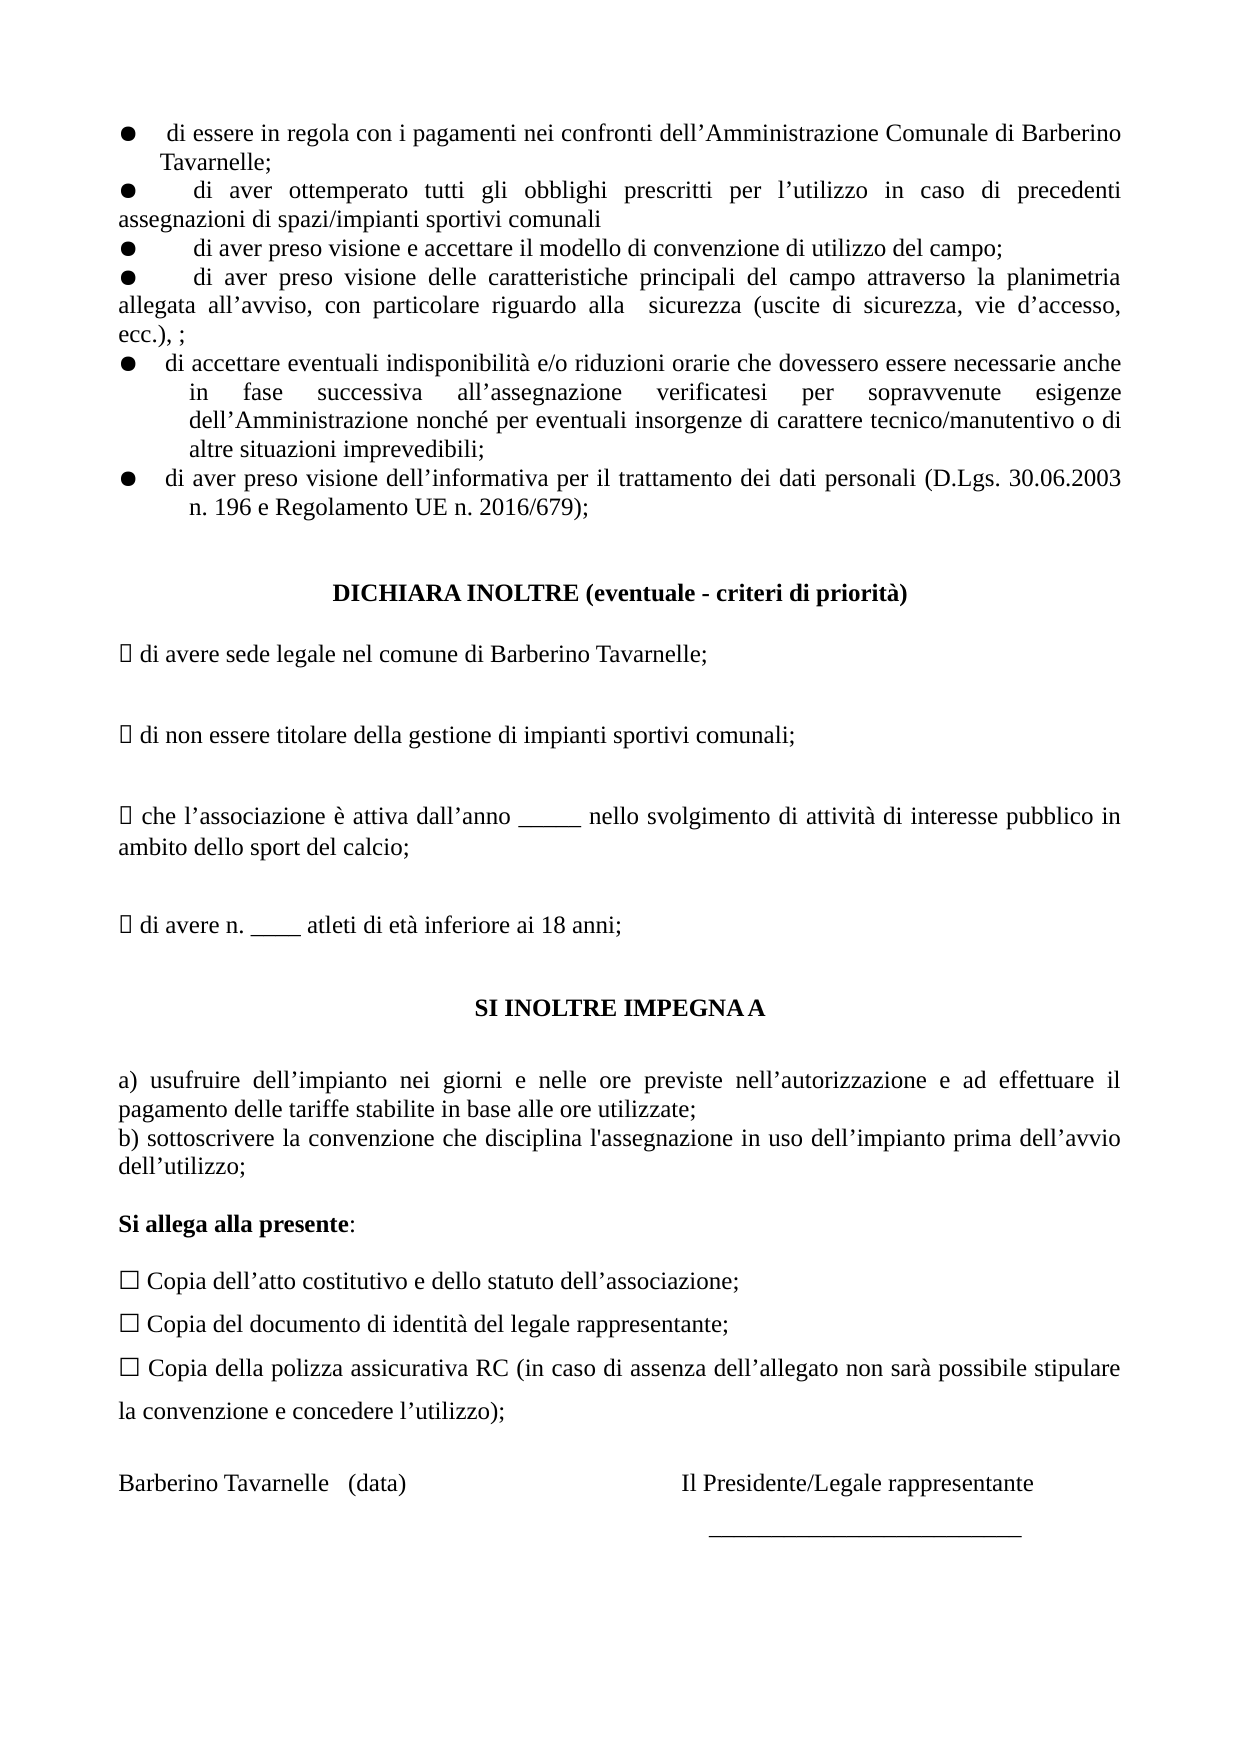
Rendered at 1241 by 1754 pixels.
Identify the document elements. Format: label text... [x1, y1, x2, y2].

text  che l’associazione è attiva dall’anno _____ nello svolgimento di attività di interesse pubblico in ambito dello sport del calcio; [118, 797, 1122, 860]
list di aver ottemperato tutti gli obblighi prescritti per l’utilizzo in caso di precedenti assegnazioni di spazi/impianti sportivi comunali [118, 176, 1122, 233]
text  di avere sede legale nel comune di Barberino Tavarnelle; [118, 636, 1122, 670]
text SI INOLTRE IMPEGNA A [118, 993, 1122, 1022]
text ☐ Copia del documento di identità del legale rappresentante; [118, 1309, 1122, 1338]
text Barberino Tavarnelle (data) Il Presidente/Legale rappresentante [118, 1468, 1122, 1496]
list di essere in regola con i pagamenti nei confronti dell’Amministrazione Comunale di Barberino Tavarnelle; [118, 118, 1122, 176]
text Si allega alla presente: [118, 1209, 1122, 1238]
list di accettare eventuali indisponibilità e/o riduzioni orarie che dovessero essere necessarie anche in fase successiva all’assegnazione verificatesi per sopravvenute esigenze dell’Amministrazione nonché per eventuali insorgenze di carattere tecnico/manutentivo o di altre situazioni imprevedibili; [118, 348, 1122, 463]
text b) sottoscrivere la convenzione che disciplina l'assegnazione in uso dell’impianto prima dell’avvio dell’utilizzo; [118, 1123, 1122, 1180]
list di aver preso visione dell’informativa per il trattamento dei dati personali (D.Lgs. 30.06.2003 n. 196 e Regolamento UE n. 2016/679); [118, 463, 1122, 521]
text ☐ Copia della polizza assicurativa RC (in caso di assenza dell’allegato non sarà possibile stipulare la convenzione e concedere l’utilizzo); [118, 1353, 1122, 1424]
text ☐ Copia dell’atto costitutivo e dello statuto dell’associazione; [118, 1266, 1122, 1295]
text  di avere n. ____ atleti di età inferiore ai 18 anni; [118, 907, 1122, 941]
list di aver preso visione delle caratteristiche principali del campo attraverso la planimetria allegata all’avviso, con particolare riguardo alla sicurezza (uscite di sicurezza, vie d’accesso, ecc.), ; [118, 262, 1122, 348]
text a) usufruire dell’impianto nei giorni e nelle ore previste nell’autorizzazione e ad effettuare il pagamento delle tariffe stabilite in base alle ore utilizzate; [118, 1065, 1122, 1123]
text DICHIARA INOLTRE (eventuale - criteri di priorità) [118, 578, 1122, 607]
text _________________________ [118, 1511, 1122, 1539]
text  di non essere titolare della gestione di impianti sportivi comunali; [118, 717, 1122, 751]
list di aver preso visione e accettare il modello di convenzione di utilizzo del campo; [118, 233, 1122, 262]
